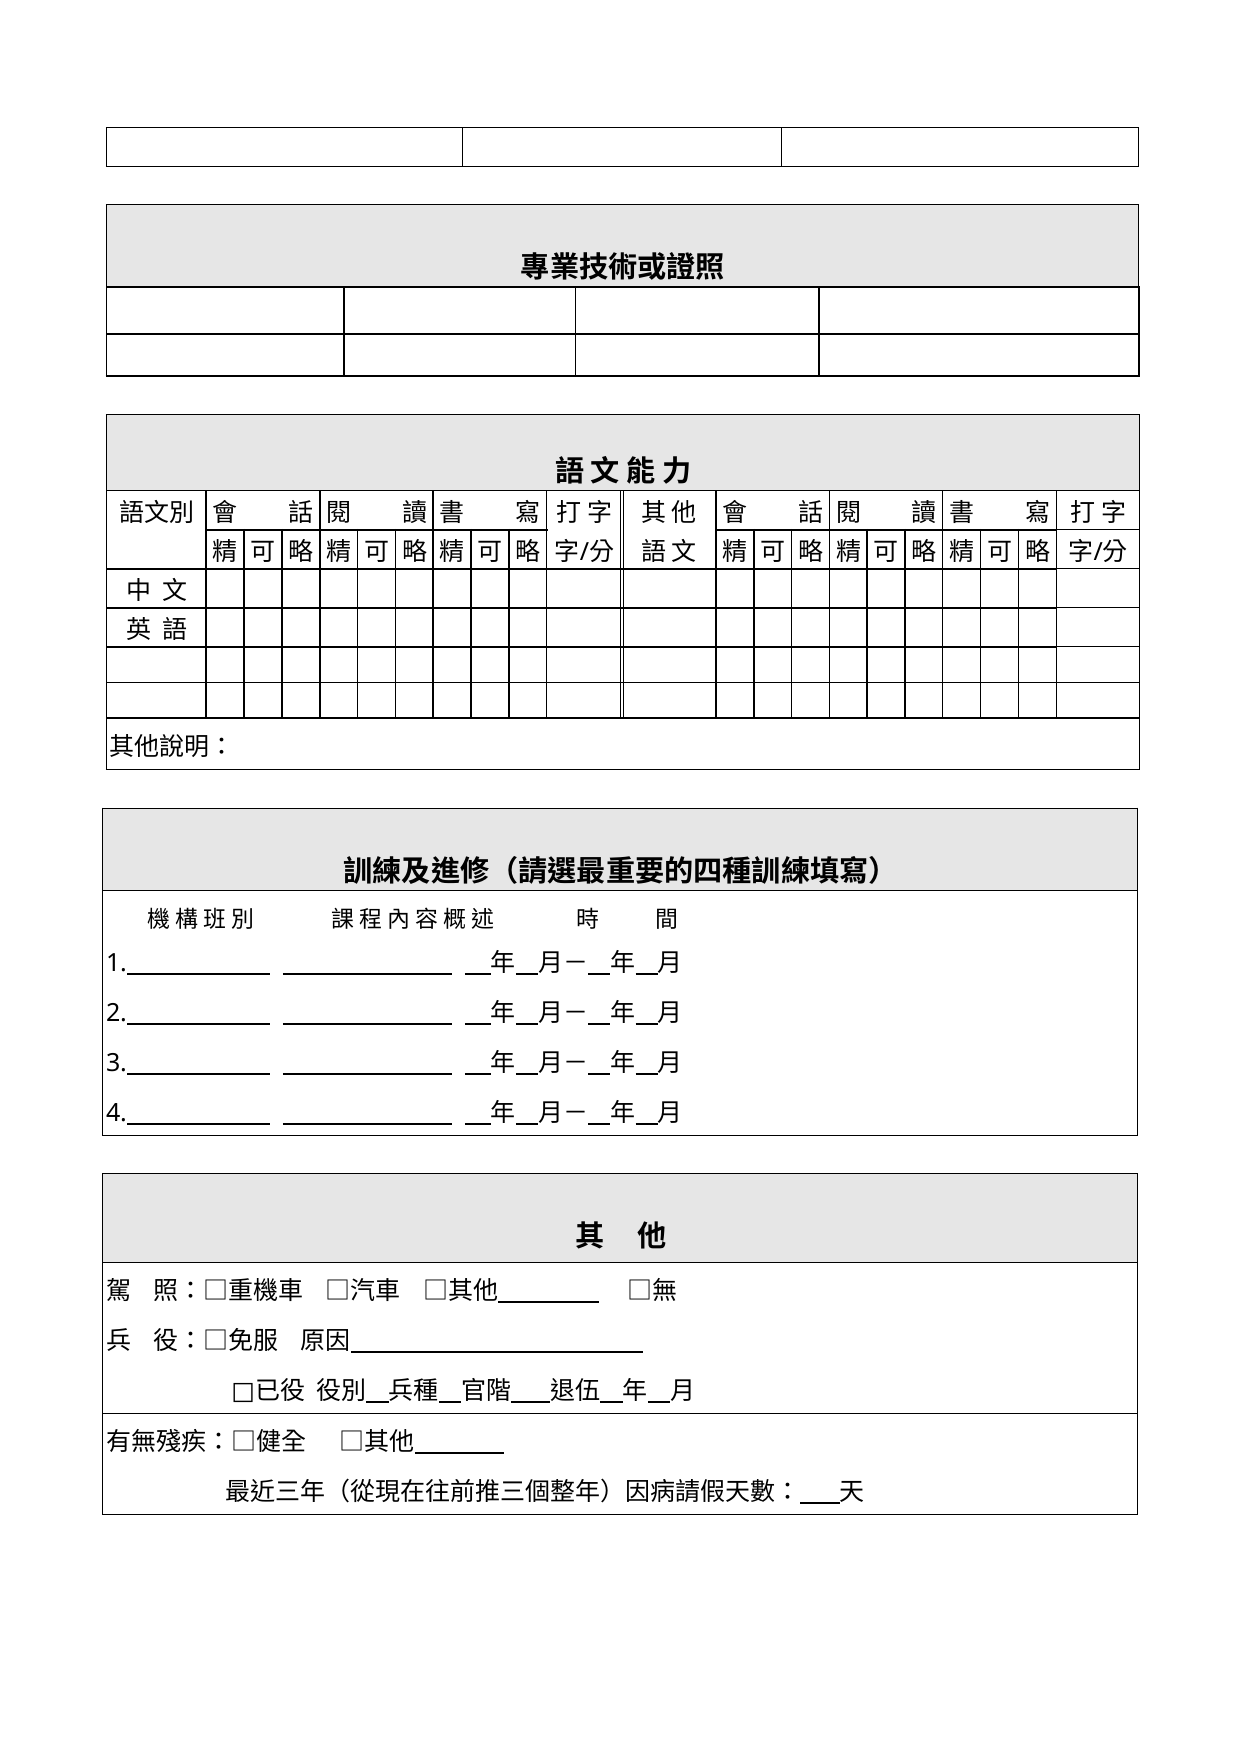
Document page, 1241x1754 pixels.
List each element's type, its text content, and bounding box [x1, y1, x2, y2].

table_cell [830, 648, 866, 682]
table_cell [283, 570, 319, 607]
table_cell [472, 648, 508, 682]
table_cell 駕 照：□重機車 □汽車 □其他 □無 [103, 1263, 1137, 1313]
table_cell 可 [755, 531, 791, 568]
table_cell [107, 335, 343, 375]
table_cell [472, 609, 508, 646]
table_cell [792, 683, 829, 717]
table_cell 會 [717, 491, 754, 529]
table_cell [755, 570, 791, 607]
table_cell [107, 288, 343, 333]
table_cell [1057, 683, 1139, 717]
table_cell [471, 491, 509, 529]
table_cell [1019, 609, 1056, 646]
table_cell 精 [943, 531, 980, 568]
table_cell [943, 570, 980, 607]
table_cell [245, 648, 281, 682]
table_cell [463, 128, 781, 166]
table_cell [547, 570, 620, 607]
table_cell [358, 683, 395, 717]
table_cell 可 [358, 531, 395, 568]
table_cell [245, 570, 281, 607]
table_cell [547, 609, 620, 646]
table_cell 略 [510, 531, 546, 568]
table_cell [867, 491, 905, 529]
table_cell [472, 570, 508, 607]
table_cell [1019, 648, 1056, 682]
table_cell 英 語 [107, 609, 205, 646]
table_cell [245, 683, 281, 717]
table_cell [345, 288, 575, 333]
table_cell [576, 335, 818, 375]
table_cell [321, 648, 357, 682]
table_cell 書 [434, 491, 471, 529]
table_cell 其他說明： [107, 719, 1139, 769]
table_cell [244, 491, 282, 529]
table_cell [782, 128, 1138, 166]
table_cell 中 文 [107, 570, 205, 607]
table_cell [906, 648, 942, 682]
table_cell 語文別 [107, 491, 205, 529]
table_cell [868, 609, 904, 646]
table_cell [107, 648, 205, 682]
table_cell [906, 570, 942, 607]
table_header 語 文 能 力 [107, 415, 1139, 490]
table_cell [906, 609, 942, 646]
table_cell [434, 570, 470, 607]
table_cell 1. 年 月－ 年 月 [103, 935, 1137, 984]
table_cell [792, 648, 829, 682]
table_cell 略 [792, 531, 829, 568]
table_cell [358, 609, 395, 646]
table_cell [207, 570, 243, 607]
table_cell [510, 648, 546, 682]
table_cell 讀 [395, 491, 432, 529]
table_cell [321, 609, 357, 646]
table_cell [358, 491, 395, 529]
table_cell [820, 288, 1138, 333]
table_cell [830, 570, 866, 607]
table_cell [396, 648, 432, 682]
table_cell 寫 [1018, 491, 1056, 529]
table_cell [717, 570, 753, 607]
table_cell [510, 683, 546, 717]
table_cell [547, 683, 620, 717]
table_cell [1019, 683, 1056, 717]
table_cell 閱 [830, 491, 867, 529]
table_cell 可 [245, 531, 281, 568]
table_cell [434, 683, 470, 717]
table_cell [717, 648, 753, 682]
table_cell 精 [830, 531, 866, 568]
table_cell 精 [321, 531, 357, 568]
table_cell [434, 648, 470, 682]
table_cell [755, 683, 791, 717]
table_cell 閱 [321, 491, 357, 529]
table_cell 有無殘疾：□健全 □其他 最近三年（從現在往前推三個整年）因病請假天數： 天 [103, 1414, 1137, 1514]
table_cell [868, 683, 904, 717]
table_cell 4. 年 月－ 年 月 [103, 1085, 1137, 1134]
table_cell [755, 648, 791, 682]
table_cell [755, 609, 791, 646]
table_cell 略 [1019, 531, 1056, 568]
table_cell 可 [981, 531, 1018, 568]
table_cell [906, 683, 942, 717]
table_cell [868, 648, 904, 682]
table_cell [547, 648, 620, 682]
table_cell [283, 648, 319, 682]
table_cell [321, 570, 357, 607]
table_cell [207, 683, 243, 717]
table_cell 精 [434, 531, 470, 568]
table_cell 其 他 [624, 491, 715, 529]
table_cell [754, 491, 791, 529]
table_cell [396, 570, 432, 607]
table_cell [207, 648, 243, 682]
table_cell [510, 609, 546, 646]
table_cell 可 [472, 531, 508, 568]
table_cell [207, 609, 243, 646]
table_cell [868, 570, 904, 607]
table_cell 精 [207, 531, 243, 568]
table_cell [624, 609, 715, 646]
table_cell [792, 609, 829, 646]
table_cell [830, 683, 866, 717]
table_cell [396, 683, 432, 717]
table_cell 2. 年 月－ 年 月 [103, 985, 1137, 1034]
table_cell 打 字 [547, 491, 620, 529]
table_cell 會 [207, 491, 244, 529]
table_cell [1057, 647, 1139, 682]
table_cell [345, 335, 575, 375]
table_cell [107, 683, 205, 717]
table_cell [283, 683, 319, 717]
table_cell [943, 648, 980, 682]
table_header 專業技術或證照 [107, 205, 1138, 286]
table_cell [981, 570, 1018, 607]
table_cell [981, 491, 1018, 529]
table_cell [820, 335, 1138, 375]
table_cell 書 [943, 491, 981, 529]
table_cell 機 構 班 別 課 程 內 容 概 述 時 間 [103, 891, 1137, 934]
table_cell [624, 683, 715, 717]
table_cell 3. 年 月－ 年 月 [103, 1035, 1137, 1084]
table_cell 語 文 [624, 529, 715, 568]
table_cell [510, 570, 546, 607]
table_cell 略 [396, 531, 432, 568]
table_cell [981, 683, 1018, 717]
table_cell [943, 609, 980, 646]
table_cell 略 [283, 531, 319, 568]
table_cell [472, 683, 508, 717]
table_cell [321, 683, 357, 717]
table_cell [981, 648, 1018, 682]
table_cell [396, 609, 432, 646]
table_cell [358, 570, 395, 607]
table_header 其 他 [103, 1174, 1137, 1262]
table_cell 字/分 [547, 529, 620, 568]
table_cell 略 [906, 531, 942, 568]
table_cell [624, 570, 715, 607]
table_cell [107, 529, 205, 568]
table_cell [358, 648, 395, 682]
table_cell 可 [868, 531, 904, 568]
table_cell [1057, 608, 1139, 646]
table_cell [830, 609, 866, 646]
table_cell [1019, 570, 1056, 607]
table_cell [943, 683, 980, 717]
table_cell 話 [791, 491, 829, 529]
table_cell [283, 609, 319, 646]
table_cell 精 [717, 531, 753, 568]
table_cell 字/分 [1057, 530, 1139, 568]
table_cell [1057, 569, 1139, 607]
table_cell [717, 683, 753, 717]
table_cell 兵 役：□免服 原因 □已役 役別 兵種 官階 退伍 年 月 [103, 1313, 1137, 1413]
table_cell [434, 609, 470, 646]
table_cell [792, 570, 829, 607]
table_cell [624, 648, 715, 682]
table_cell 打 字 [1057, 491, 1139, 529]
table_cell [576, 288, 818, 333]
table_header 訓練及進修（請選最重要的四種訓練填寫） [103, 809, 1137, 890]
table_cell [981, 609, 1018, 646]
table_cell 讀 [905, 491, 942, 529]
table_cell 寫 [509, 491, 546, 529]
table_cell [717, 609, 753, 646]
table_cell [107, 128, 462, 166]
table_cell 話 [282, 491, 319, 529]
table_cell [245, 609, 281, 646]
